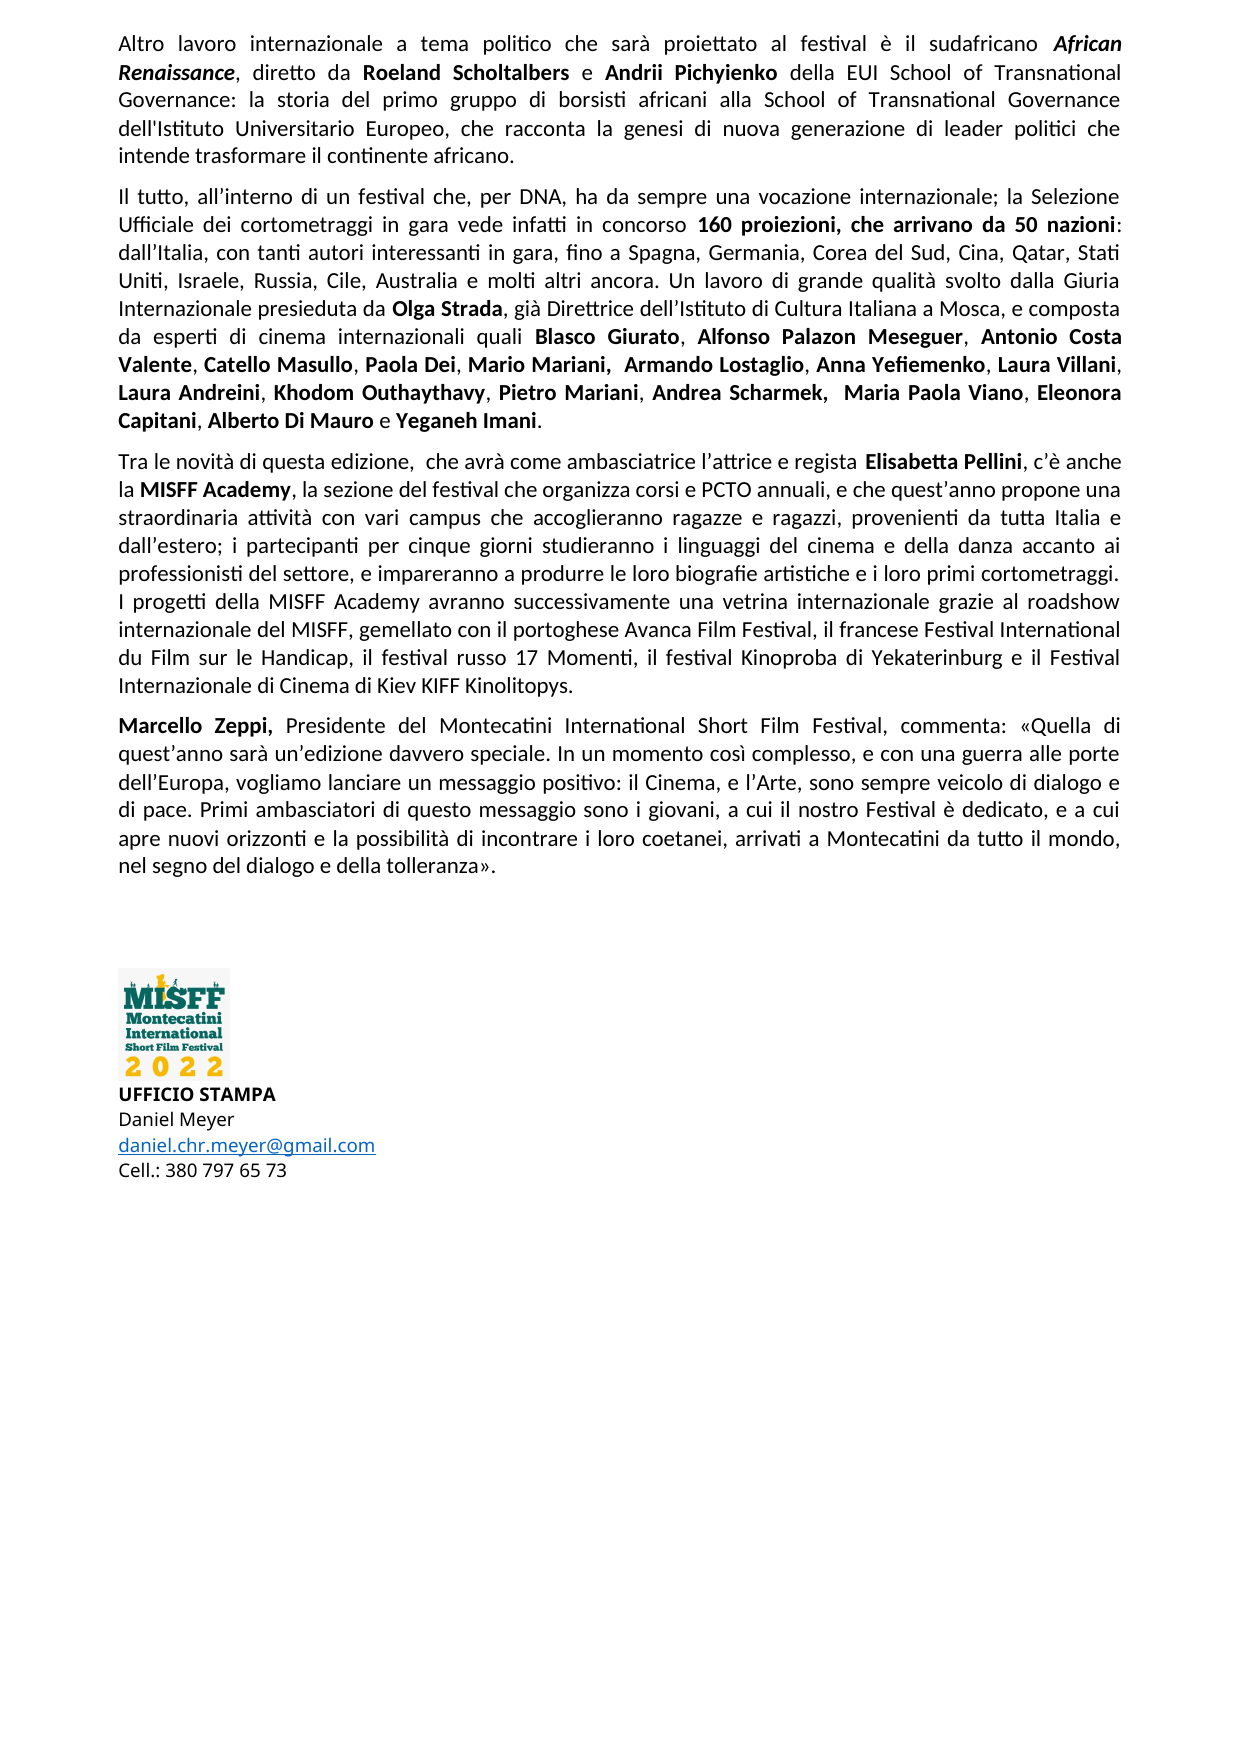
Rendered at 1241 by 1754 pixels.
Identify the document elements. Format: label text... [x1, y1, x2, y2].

text Il tutto, all’interno di un festival che, per DNA, ha da sempre una vocazione internazionale; la Selezione Ufficiale dei cortometraggi in gara vede infatti in concorso 160 proiezioni, che arrivano da 50 nazioni: dall’Italia, con tanti autori interessanti in gara, fino a Spagna, Germania, Corea del Sud, Cina, Qatar, Stati Uniti, Israele, Russia, Cile, Australia e molti altri ancora. Un lavoro di grande qualità svolto dalla Giuria Internazionale presieduta da Olga Strada, già Direttrice dell’Istituto di Cultura Italiana a Mosca, e composta da esperti di cinema internazionali quali Blasco Giurato, Alfonso Palazon Meseguer, Antonio Costa Valente, Catello Masullo, Paola Dei, Mario Mariani, Armando Lostaglio, Anna Yefiemenko, Laura Villani, Laura Andreini, Khodom Outhaythavy, Pietro Mariani, Andrea Scharmek, Maria Paola Viano, Eleonora Capitani, Alberto Di Mauro e Yeganeh Imani. [118, 182, 1122, 434]
picture [118, 968, 231, 1081]
text Altro lavoro internazionale a tema politico che sarà proiettato al festival è il sudafricano African Renaissance, diretto da Roeland Scholtalbers e Andrii Pichyienko della EUI School of Transnational Governance: la storia del primo gruppo di borsisti africani alla School of Transnational Governance dell'Istituto Universitario Europeo, che racconta la genesi di nuova generazione di leader politici che intende trasformare il continente africano. [118, 29, 1122, 170]
text Tra le novità di questa edizione, che avrà come ambasciatrice l’attrice e regista Elisabetta Pellini, c’è anche la MISFF Academy, la sezione del festival che organizza corsi e PCTO annuali, e che quest’anno propone una straordinaria attività con vari campus che accoglieranno ragazze e ragazzi, provenienti da tutta Italia e dall’estero; i partecipanti per cinque giorni studieranno i linguaggi del cinema e della danza accanto ai professionisti del settore, e impareranno a produrre le loro biografie artistiche e i loro primi cortometraggi. I progetti della MISFF Academy avranno successivamente una vetrina internazionale grazie al roadshow internazionale del MISFF, gemellato con il portoghese Avanca Film Festival, il francese Festival International du Film sur le Handicap, il festival russo 17 Momenti, il festival Kinoproba di Yekaterinburg e il Festival Internazionale di Cinema di Kiev KIFF Kinolitopys. [118, 447, 1122, 699]
text Marcello Zeppi, Presidente del Montecatini International Short Film Festival, commenta: «Quella di quest’anno sarà un’edizione davvero speciale. In un momento così complesso, e con una guerra alle porte dell’Europa, vogliamo lanciare un messaggio positivo: il Cinema, e l’Arte, sono sempre veicolo di dialogo e di pace. Primi ambasciatori di questo messaggio sono i giovani, a cui il nostro Festival è dedicato, e a cui apre nuovi orizzonti e la possibilità di incontrare i loro coetanei, arrivati a Montecatini da tutto il mondo, nel segno del dialogo e della tolleranza». [118, 712, 1122, 880]
text Daniel Meyer [118, 1106, 1122, 1132]
text UFFICIO STAMPA [118, 1081, 1122, 1106]
text daniel.chr.meyer@gmail.com [118, 1132, 1122, 1157]
text Cell.: 380 797 65 73 [118, 1157, 1122, 1183]
